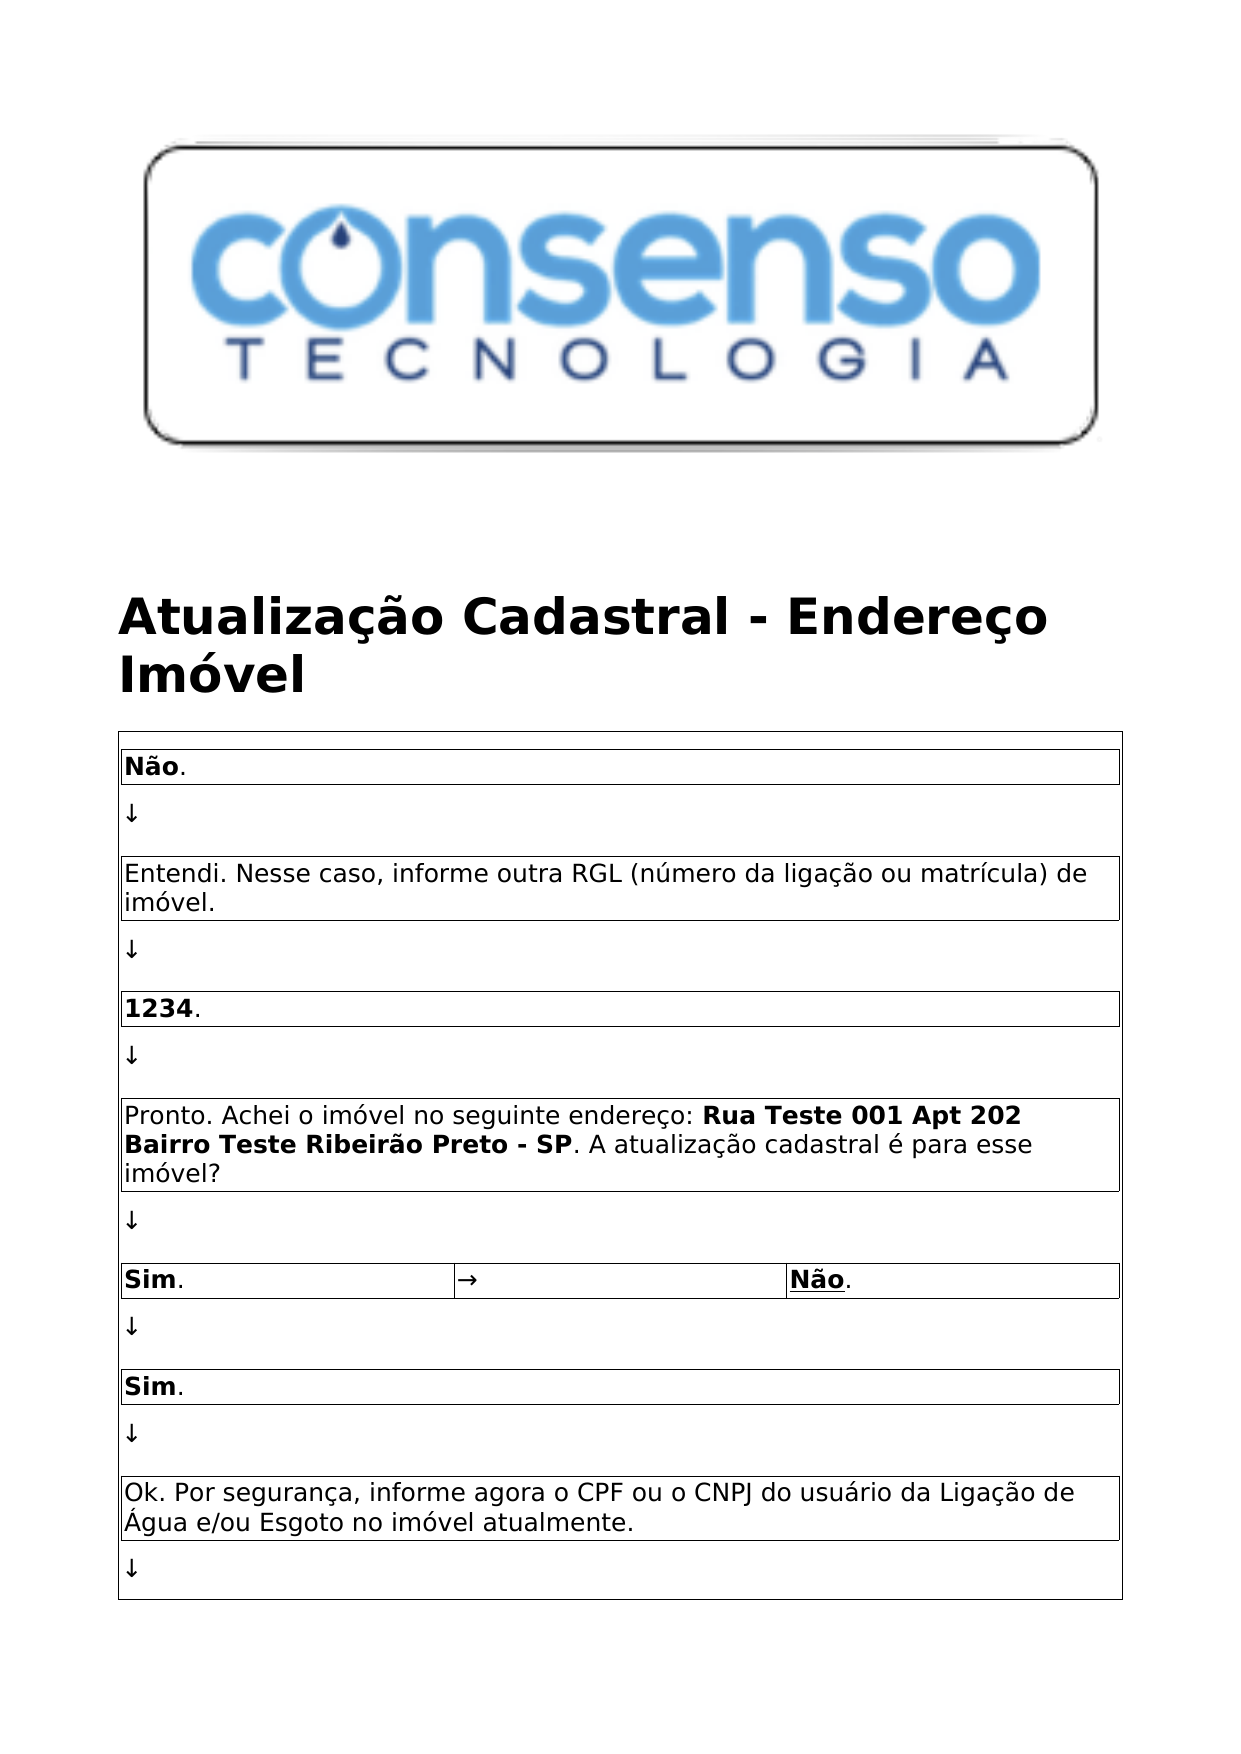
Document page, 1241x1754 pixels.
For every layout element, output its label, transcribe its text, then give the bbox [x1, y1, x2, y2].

table_header Não. [122, 750, 1119, 784]
table_header Pronto. Achei o imóvel no seguinte endereço: Rua Teste 001 Apt 202 Bairro Teste Ribeirão Preto - SP. A atualização cadastral é para esse imóvel? [122, 1099, 1119, 1191]
table_header Ok. Por segurança, informe agora o CPF ou o CNPJ do usuário da Ligação de Água e/ou Esgoto no imóvel atualmente. [122, 1477, 1119, 1540]
table_header Entendi. Nesse caso, informe outra RGL (número da ligação ou matrícula) de imóvel. [122, 857, 1119, 920]
table_header ↓ ↓ ↓ ↓ ↓ ↓ ↓ [119, 732, 1122, 1599]
subtitle Atualização Cadastral - Endereço Imóvel [118, 588, 1122, 704]
table_header Sim. [122, 1370, 1119, 1404]
table_header Não. [787, 1264, 1119, 1298]
table_header Sim. [122, 1264, 454, 1298]
table_header → [455, 1264, 786, 1298]
table_header 1234. [122, 992, 1119, 1026]
picture [118, 130, 1123, 480]
